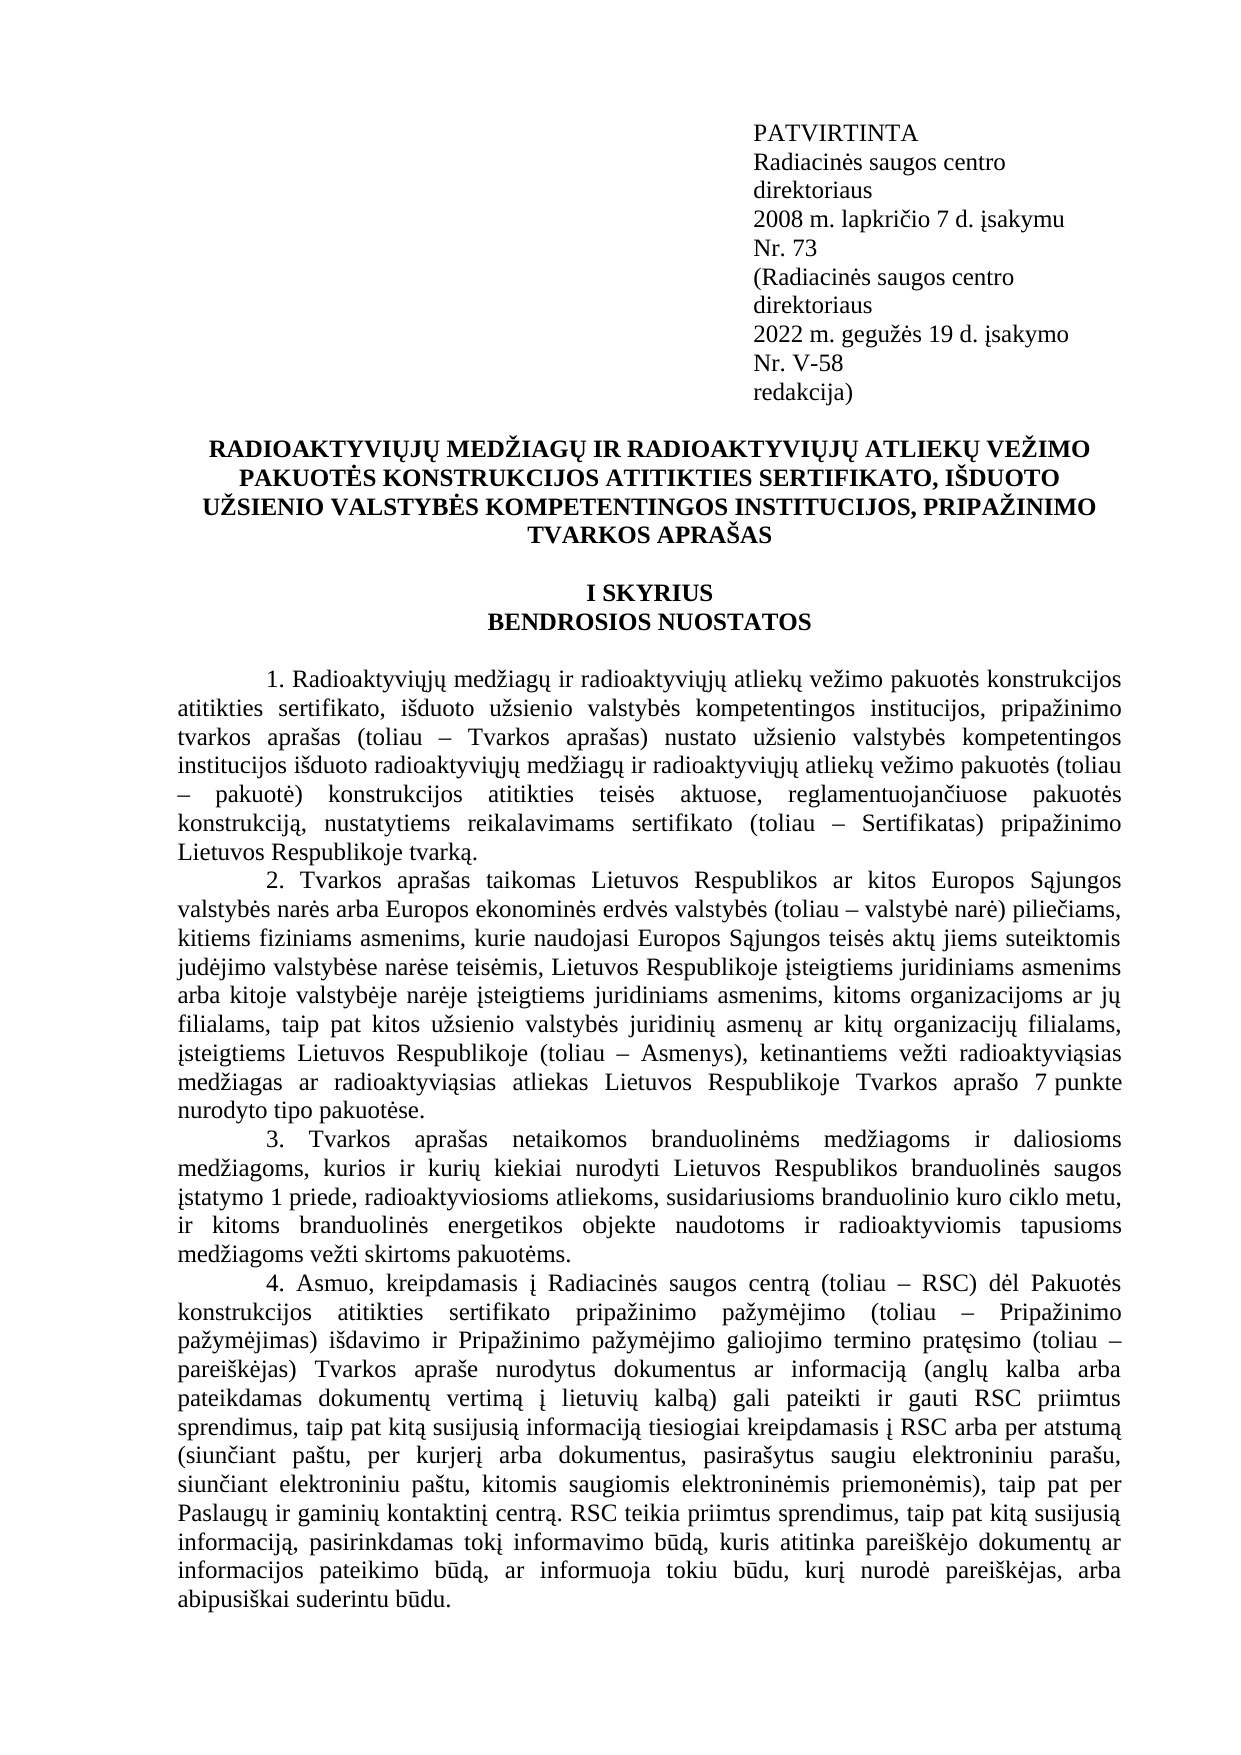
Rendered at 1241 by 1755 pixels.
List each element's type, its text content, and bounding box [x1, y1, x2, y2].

text 2. Tvarkos aprašas taikomas Lietuvos Respublikos ar kitos Europos Sąjungos valstybės narės arba Europos ekonominės erdvės valstybės (toliau – valstybė narė) piliečiams, kitiems fiziniams asmenims, kurie naudojasi Europos Sąjungos teisės aktų jiems suteiktomis judėjimo valstybėse narėse teisėmis, Lietuvos Respublikoje įsteigtiems juridiniams asmenims arba kitoje valstybėje narėje įsteigtiems juridiniams asmenims, kitoms organizacijoms ar jų filialams, taip pat kitos užsienio valstybės juridinių asmenų ar kitų organizacijų filialams, įsteigtiems Lietuvos Respublikoje (toliau – Asmenys), ketinantiems vežti radioaktyviąsias medžiagas ar radioaktyviąsias atliekas Lietuvos Respublikoje Tvarkos aprašo 7 punkte nurodyto tipo pakuotėse. [177, 866, 1122, 1124]
text PATVIRTINTA [753, 118, 1122, 147]
text 2022 m. gegužės 19 d. įsakymo Nr. V-58 [753, 319, 1122, 377]
text BENDROSIOS NUOSTATOS [177, 607, 1122, 636]
text RADIOAKTYVIŲJŲ MEDŽIAGŲ IR RADIOAKTYVIŲJŲ ATLIEKŲ VEŽIMO PAKUOTĖS KONSTRUKCIJOS ATITIKTIES SERTIFIKATO, IŠDUOTO UŽSIENIO VALSTYBĖS KOMPETENTINGOS INSTITUCIJOS, PRIPAŽINIMO TVARKOS APRAŠAS [177, 434, 1122, 549]
text 3. Tvarkos aprašas netaikomos branduolinėms medžiagoms ir daliosioms medžiagoms, kurios ir kurių kiekiai nurodyti Lietuvos Respublikos branduolinės saugos įstatymo 1 priede, radioaktyviosioms atliekoms, susidariusioms branduolinio kuro ciklo metu, ir kitoms branduolinės energetikos objekte naudotoms ir radioaktyviomis tapusioms medžiagoms vežti skirtoms pakuotėms. [177, 1124, 1122, 1268]
text redakcija) [753, 377, 1122, 406]
text (Radiacinės saugos centro direktoriaus [753, 262, 1122, 319]
text Radiacinės saugos centro direktoriaus [753, 147, 1122, 204]
text 1. Radioaktyviųjų medžiagų ir radioaktyviųjų atliekų vežimo pakuotės konstrukcijos atitikties sertifikato, išduoto užsienio valstybės kompetentingos institucijos, pripažinimo tvarkos aprašas (toliau – Tvarkos aprašas) nustato užsienio valstybės kompetentingos institucijos išduoto radioaktyviųjų medžiagų ir radioaktyviųjų atliekų vežimo pakuotės (toliau – pakuotė) konstrukcijos atitikties teisės aktuose, reglamentuojančiuose pakuotės konstrukciją, nustatytiems reikalavimams sertifikato (toliau – Sertifikatas) pripažinimo Lietuvos Respublikoje tvarką. [177, 664, 1122, 866]
text I SKYRIUS [177, 578, 1122, 607]
text 4. Asmuo, kreipdamasis į Radiacinės saugos centrą (toliau – RSC) dėl Pakuotės konstrukcijos atitikties sertifikato pripažinimo pažymėjimo (toliau – Pripažinimo pažymėjimas) išdavimo ir Pripažinimo pažymėjimo galiojimo termino pratęsimo (toliau – pareiškėjas) Tvarkos apraše nurodytus dokumentus ar informaciją (anglų kalba arba pateikdamas dokumentų vertimą į lietuvių kalbą) gali pateikti ir gauti RSC priimtus sprendimus, taip pat kitą susijusią informaciją tiesiogiai kreipdamasis į RSC arba per atstumą (siunčiant paštu, per kurjerį arba dokumentus, pasirašytus saugiu elektroniniu parašu, siunčiant elektroniniu paštu, kitomis saugiomis elektroninėmis priemonėmis), taip pat per Paslaugų ir gaminių kontaktinį centrą. RSC teikia priimtus sprendimus, taip pat kitą susijusią informaciją, pasirinkdamas tokį informavimo būdą, kuris atitinka pareiškėjo dokumentų ar informacijos pateikimo būdą, ar informuoja tokiu būdu, kurį nurodė pareiškėjas, arba abipusiškai suderintu būdu. [177, 1268, 1122, 1613]
text 2008 m. lapkričio 7 d. įsakymu Nr. 73 [753, 204, 1122, 262]
